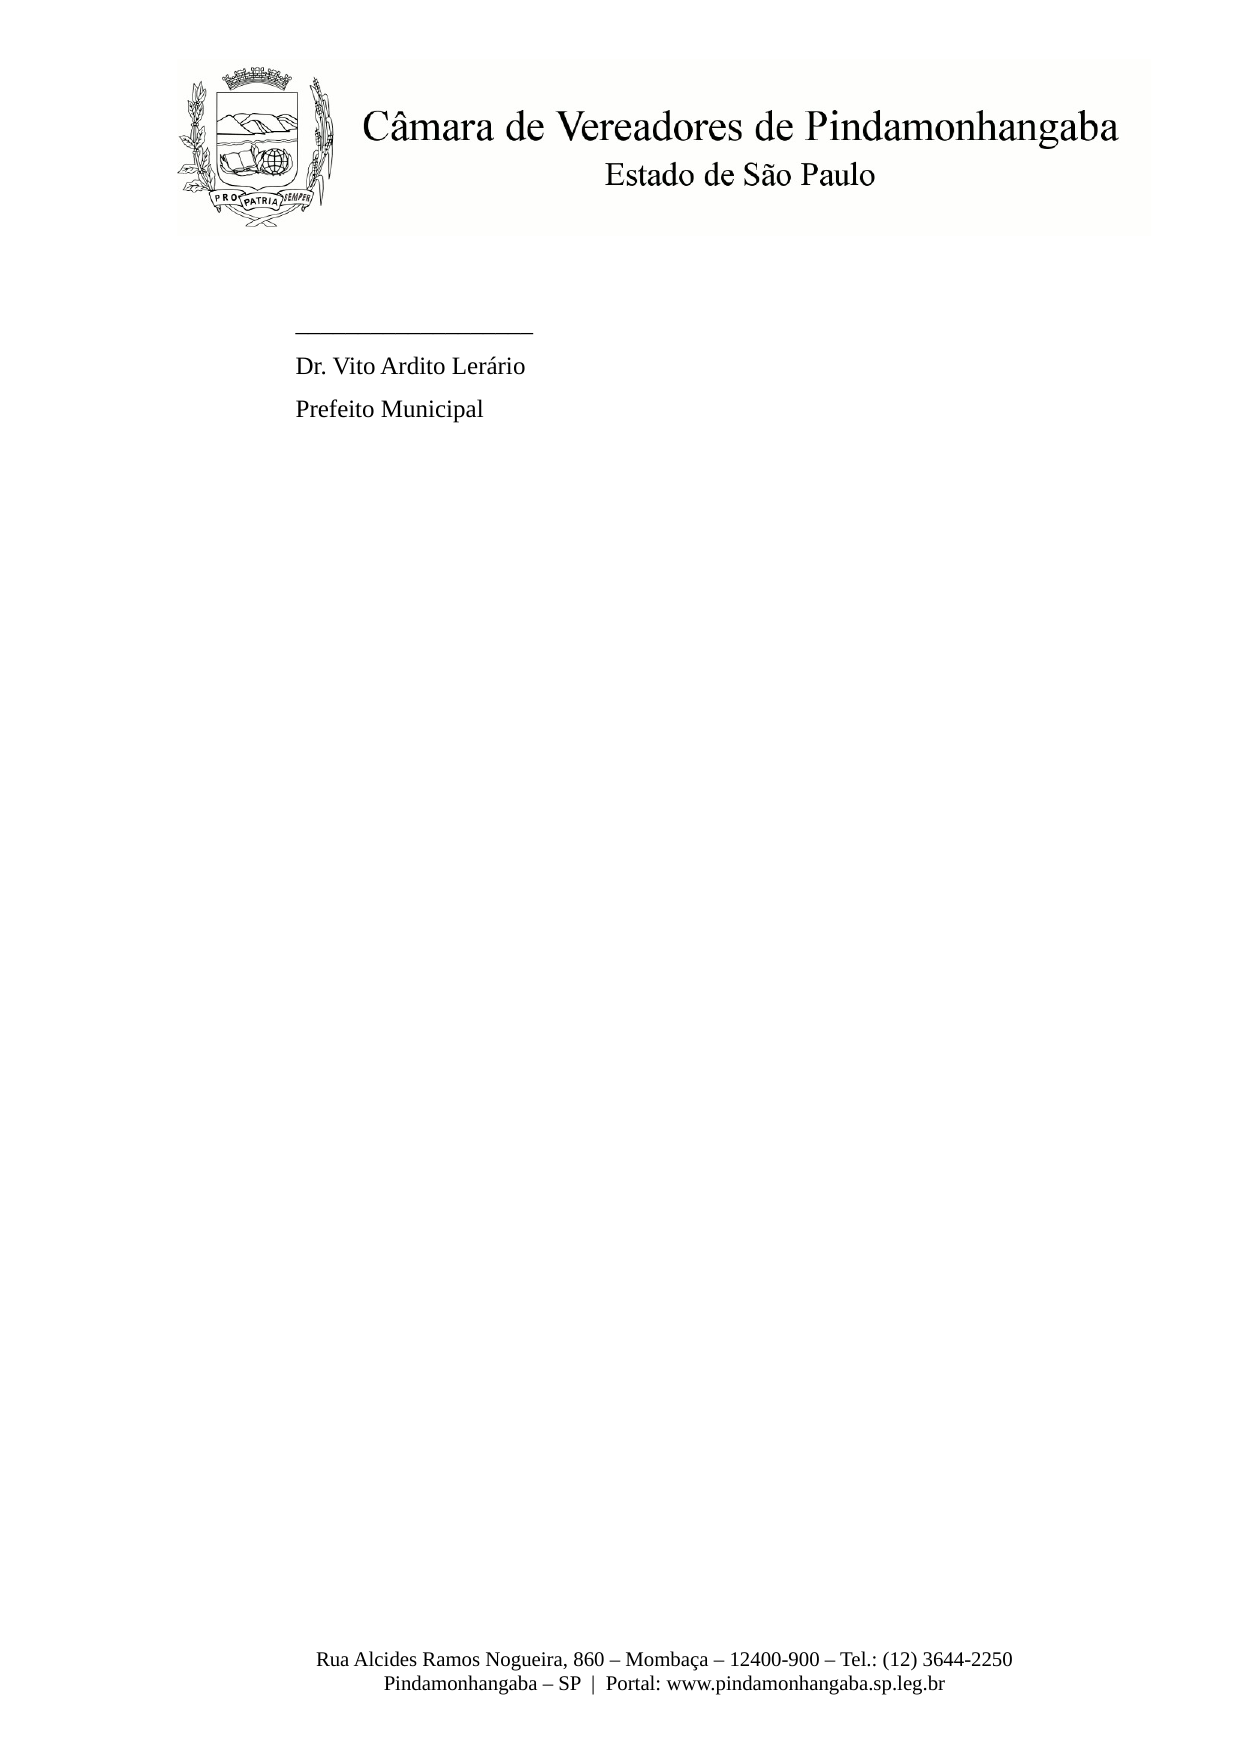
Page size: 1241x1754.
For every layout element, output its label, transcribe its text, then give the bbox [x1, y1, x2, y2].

text Prefeito Municipal [177, 394, 1152, 423]
picture [177, 59, 1152, 236]
text ___________________ [177, 308, 1152, 337]
text Dr. Vito Ardito Lerário [177, 351, 1152, 380]
